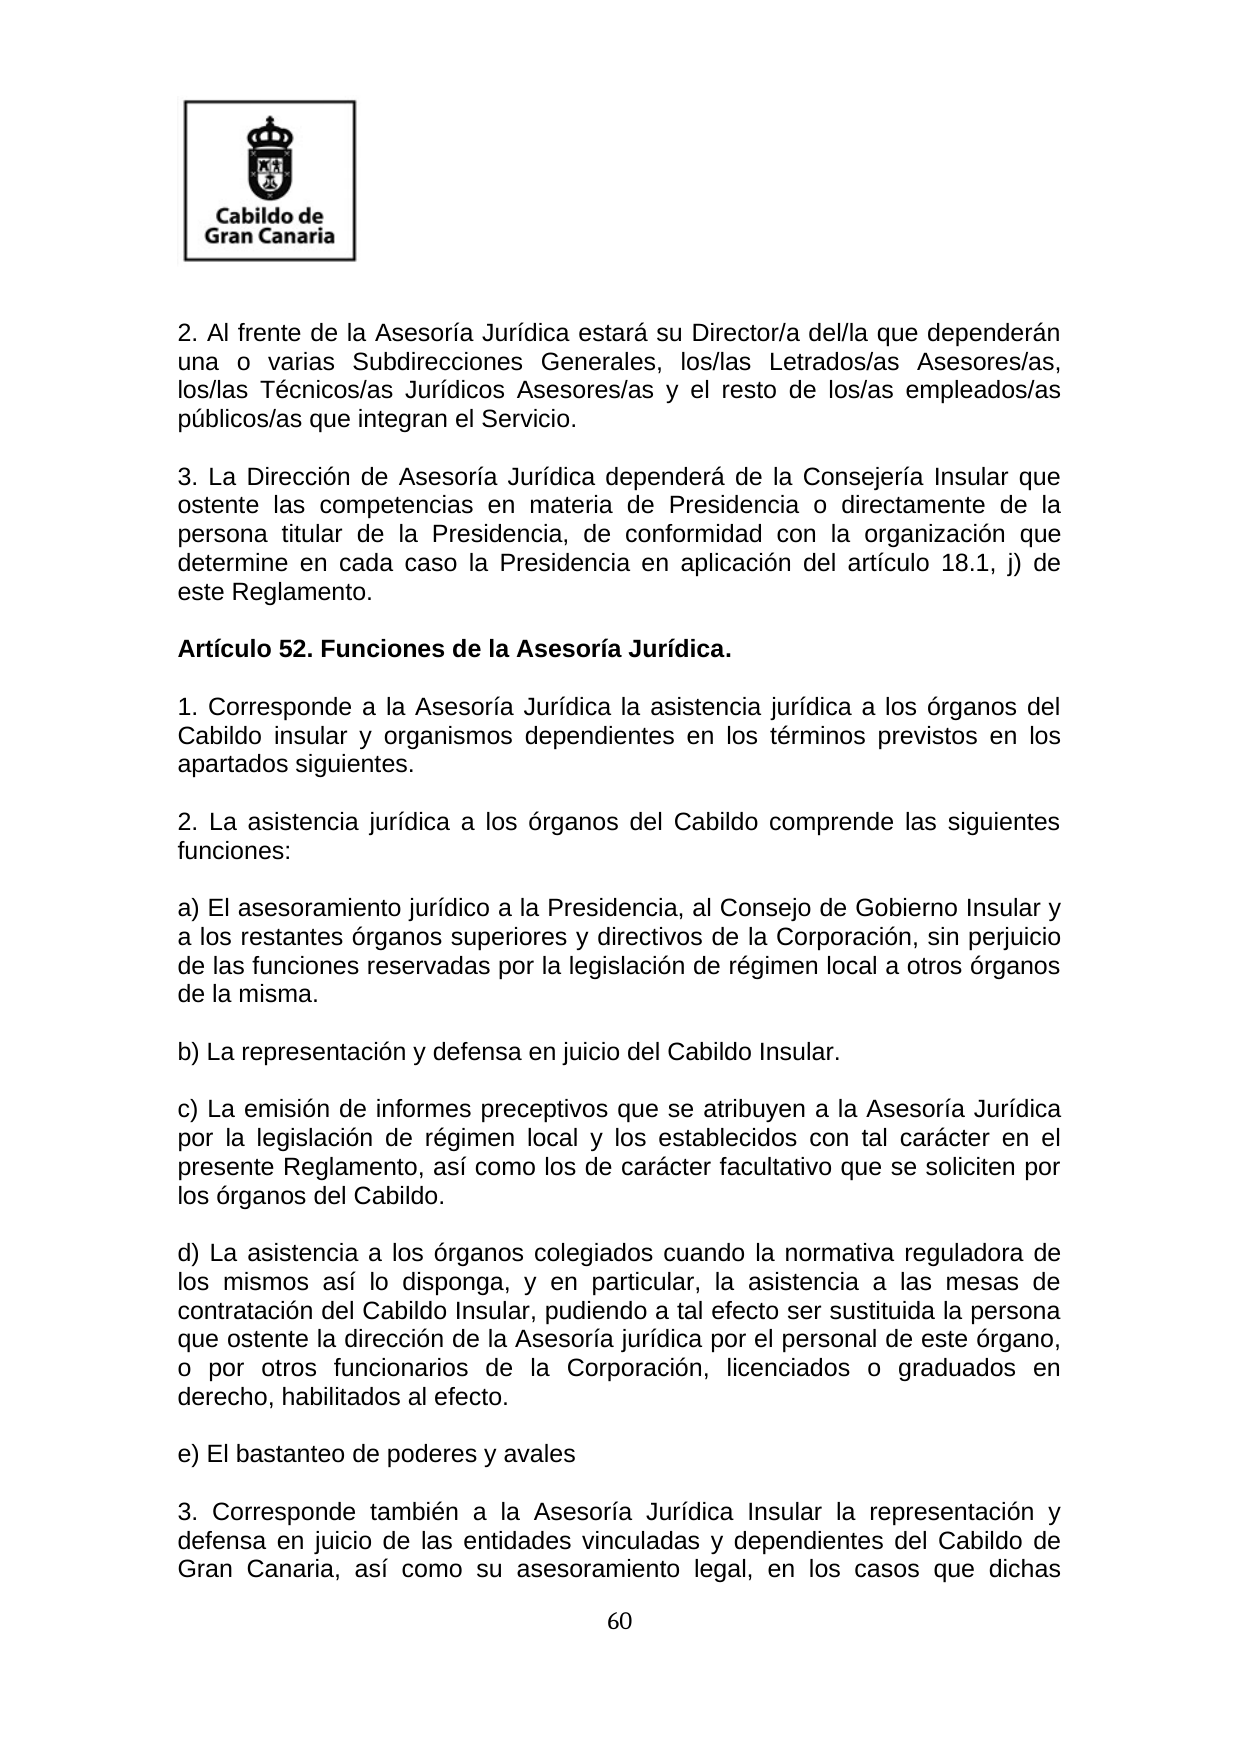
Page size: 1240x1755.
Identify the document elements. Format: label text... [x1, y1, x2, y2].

text 2. Al frente de la Asesoría Jurídica estará su Director/a del/la que dependerán una o varias Subdirecciones Generales, los/las Letrados/as Asesores/as, los/las Técnicos/as Jurídicos Asesores/as y el resto de los/as empleados/as públicos/as que integran el Servicio. [177, 318, 1062, 433]
text a) El asesoramiento jurídico a la Presidencia, al Consejo de Gobierno Insular y a los restantes órganos superiores y directivos de la Corporación, sin perjuicio de las funciones reservadas por la legislación de régimen local a otros órganos de la misma. [177, 893, 1062, 1008]
text 2. La asistencia jurídica a los órganos del Cabildo comprende las siguientes funciones: [177, 807, 1062, 864]
text d) La asistencia a los órganos colegiados cuando la normativa reguladora de los mismos así lo disponga, y en particular, la asistencia a las mesas de contratación del Cabildo Insular, pudiendo a tal efecto ser sustituida la persona que ostente la dirección de la Asesoría jurídica por el personal de este órgano, o por otros funcionarios de la Corporación, licenciados o graduados en derecho, habilitados al efecto. [177, 1238, 1062, 1411]
text c) La emisión de informes preceptivos que se atribuyen a la Asesoría Jurídica por la legislación de régimen local y los establecidos con tal carácter en el presente Reglamento, así como los de carácter facultativo que se soliciten por los órganos del Cabildo. [177, 1094, 1062, 1209]
text 3. Corresponde también a la Asesoría Jurídica Insular la representación y defensa en juicio de las entidades vinculadas y dependientes del Cabildo de Gran Canaria, así como su asesoramiento legal, en los casos que dichas [177, 1497, 1062, 1583]
text 3. La Dirección de Asesoría Jurídica dependerá de la Consejería Insular que ostente las competencias en materia de Presidencia o directamente de la persona titular de la Presidencia, de conformidad con la organización que determine en cada caso la Presidencia en aplicación del artículo 18.1, j) de este Reglamento. [177, 461, 1062, 605]
text 1. Corresponde a la Asesoría Jurídica la asistencia jurídica a los órganos del Cabildo insular y organismos dependientes en los términos previstos en los apartados siguientes. [177, 692, 1062, 778]
text b) La representación y defensa en juicio del Cabildo Insular. [177, 1037, 1062, 1066]
text Artículo 52. Funciones de la Asesoría Jurídica. [177, 634, 1062, 663]
text e) El bastanteo de poderes y avales [177, 1439, 1062, 1468]
